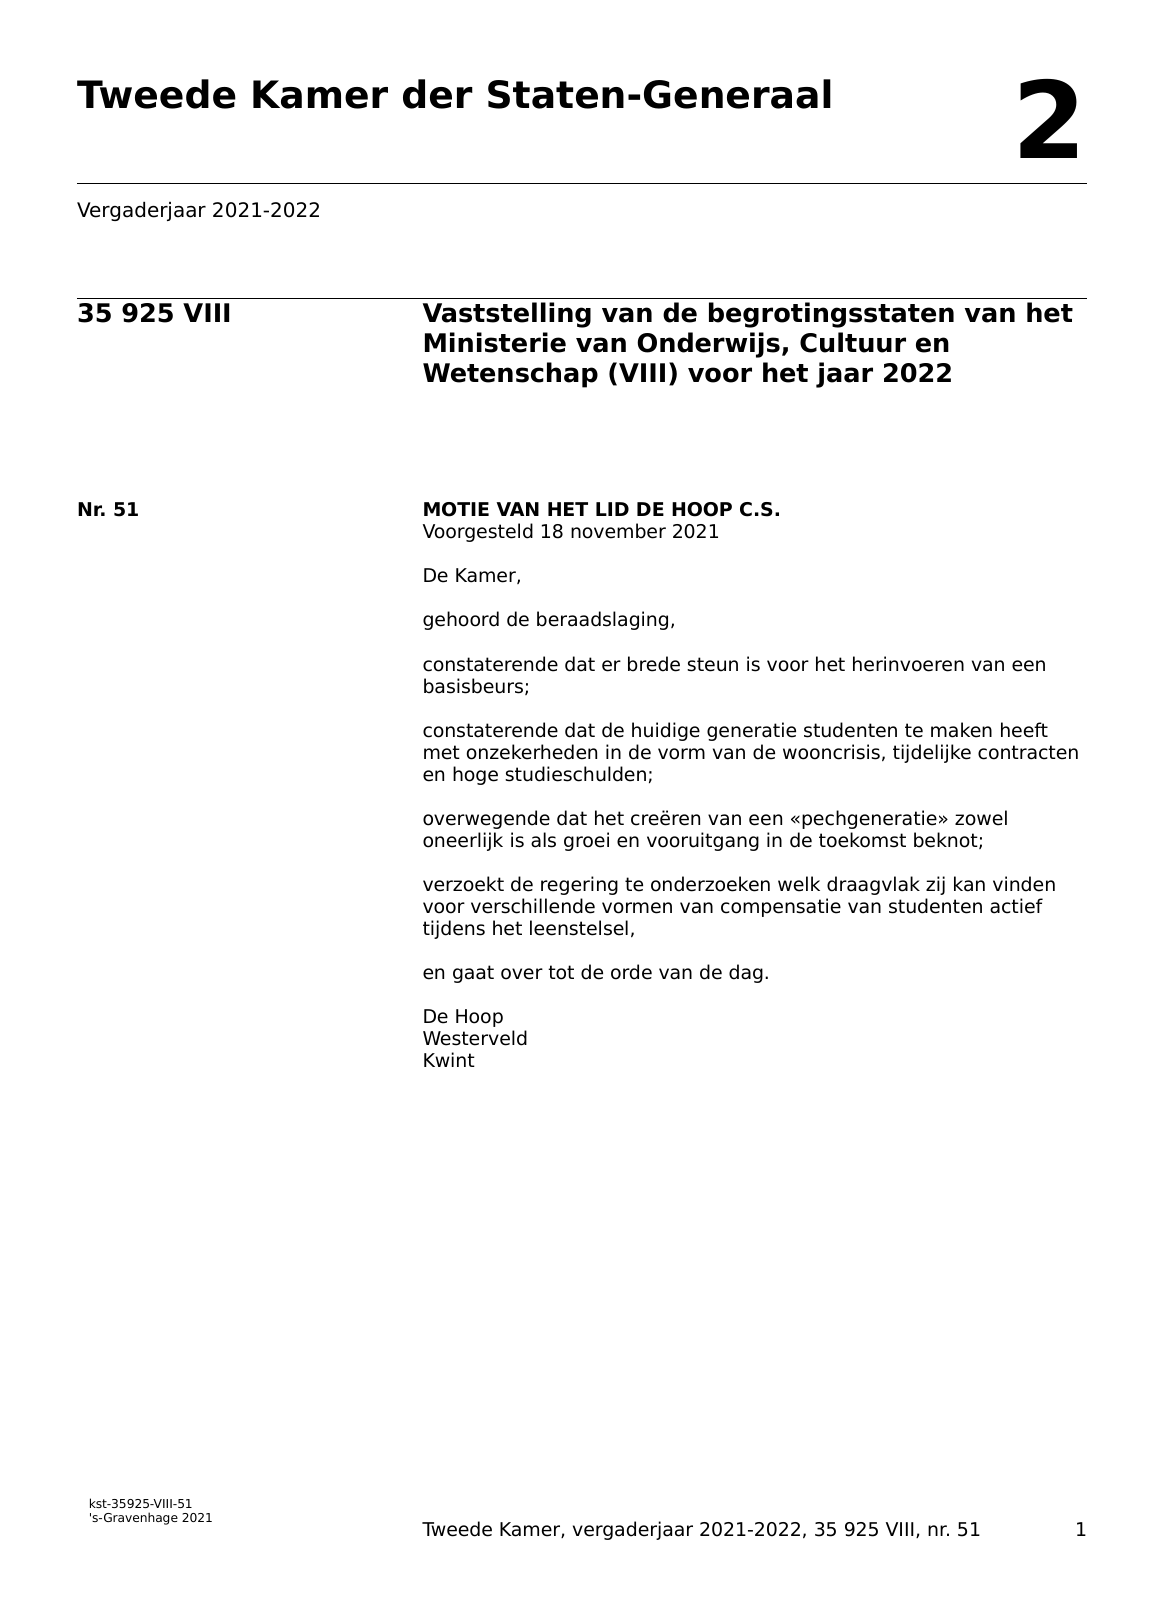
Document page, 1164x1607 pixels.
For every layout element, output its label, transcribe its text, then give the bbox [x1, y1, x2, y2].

text verzoekt de regering te onderzoeken welk draagvlak zij kan vinden voor verschillende vormen van compensatie van studenten actief tijdens het leenstelsel, [422, 874, 1087, 940]
table_header Tweede Kamer der Staten-Generaal [77, 59, 886, 183]
text overwegende dat het creëren van een «pechgeneratie» zowel oneerlijk is als groei en vooruitgang in de toekomst beknot; [422, 808, 1087, 852]
text De Hoop [422, 1006, 1087, 1028]
text gehoord de beraadslaging, [422, 609, 1087, 631]
text De Kamer, [422, 565, 1087, 587]
text Voorgesteld 18 november 2021 [422, 521, 1087, 543]
subtitle 35 925 VIII Vaststelling van de begrotingsstaten van het Ministerie van Onderwijs, Cultuur en Wetenschap (VIII) voor het jaar 2022 [77, 299, 1087, 388]
table_header 2 [886, 59, 1087, 183]
text constaterende dat er brede steun is voor het herinvoeren van een basisbeurs; [422, 653, 1087, 697]
text kst-35925-VIII-51 [88, 1497, 323, 1511]
text 's-Gravenhage 2021 [88, 1511, 323, 1525]
text Westerveld [422, 1028, 1087, 1050]
text en gaat over tot de orde van de dag. [422, 962, 1087, 984]
table_cell Vergaderjaar 2021-2022 [77, 184, 1087, 298]
text Kwint [422, 1050, 1087, 1072]
subtitle Nr. 51 MOTIE VAN HET LID DE HOOP C.S. [77, 499, 1087, 521]
text constaterende dat de huidige generatie studenten te maken heeft met onzekerheden in de vorm van de wooncrisis, tijdelijke contracten en hoge studieschulden; [422, 720, 1087, 786]
